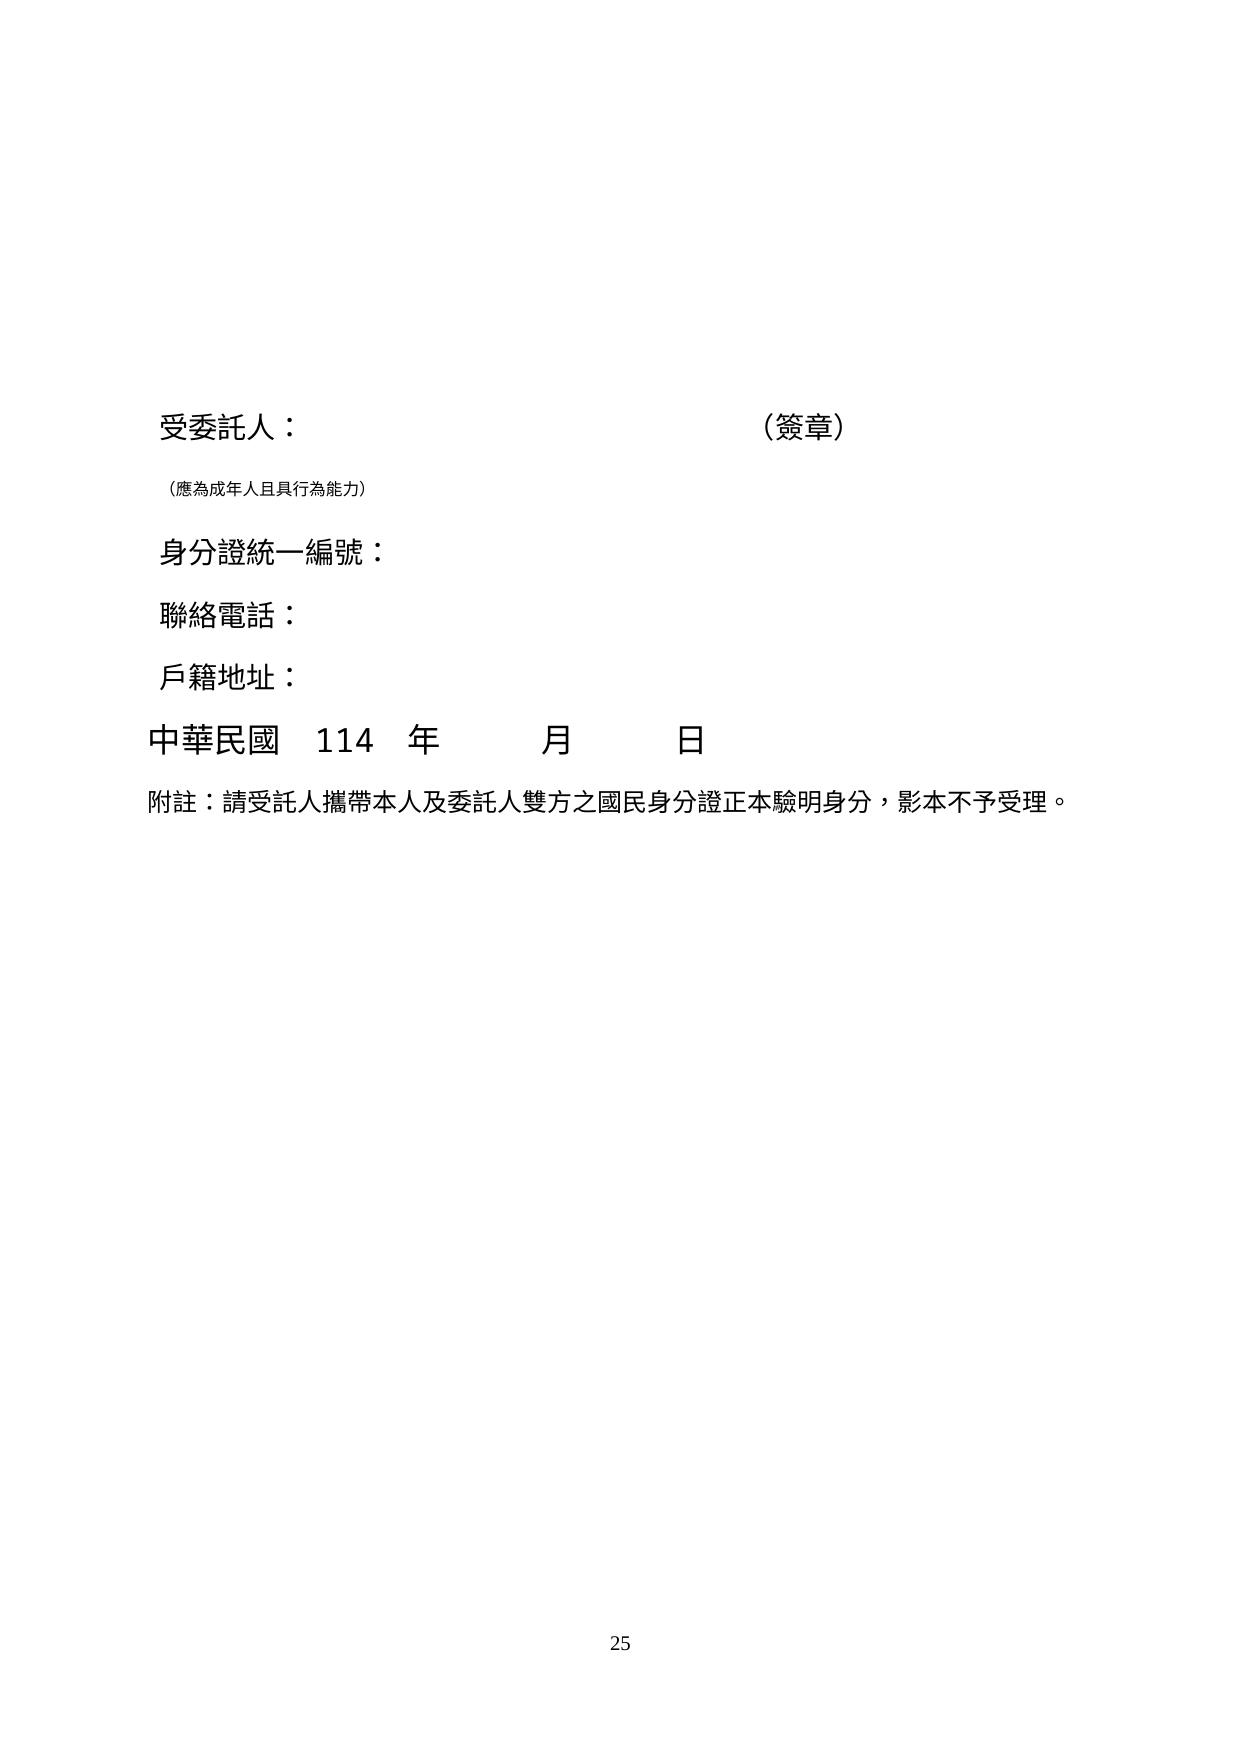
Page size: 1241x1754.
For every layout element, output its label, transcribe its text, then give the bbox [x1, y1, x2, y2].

table_cell 戶籍地址： [148, 634, 413, 697]
table_cell [414, 509, 1091, 572]
table_header （簽章） [414, 384, 1091, 509]
table_cell 身分證統一編號： [148, 509, 413, 572]
table_header 受委託人： （應為成年人且具行為能力） [148, 384, 413, 509]
table_cell 聯絡電話： [148, 572, 413, 634]
text 中華民國 114 年 月 日 [148, 697, 1092, 759]
text 附註：請受託人攜帶本人及委託人雙方之國民身分證正本驗明身分，影本不予受理。 [148, 759, 1092, 822]
table_cell [414, 572, 1091, 634]
table_cell [414, 634, 1091, 697]
